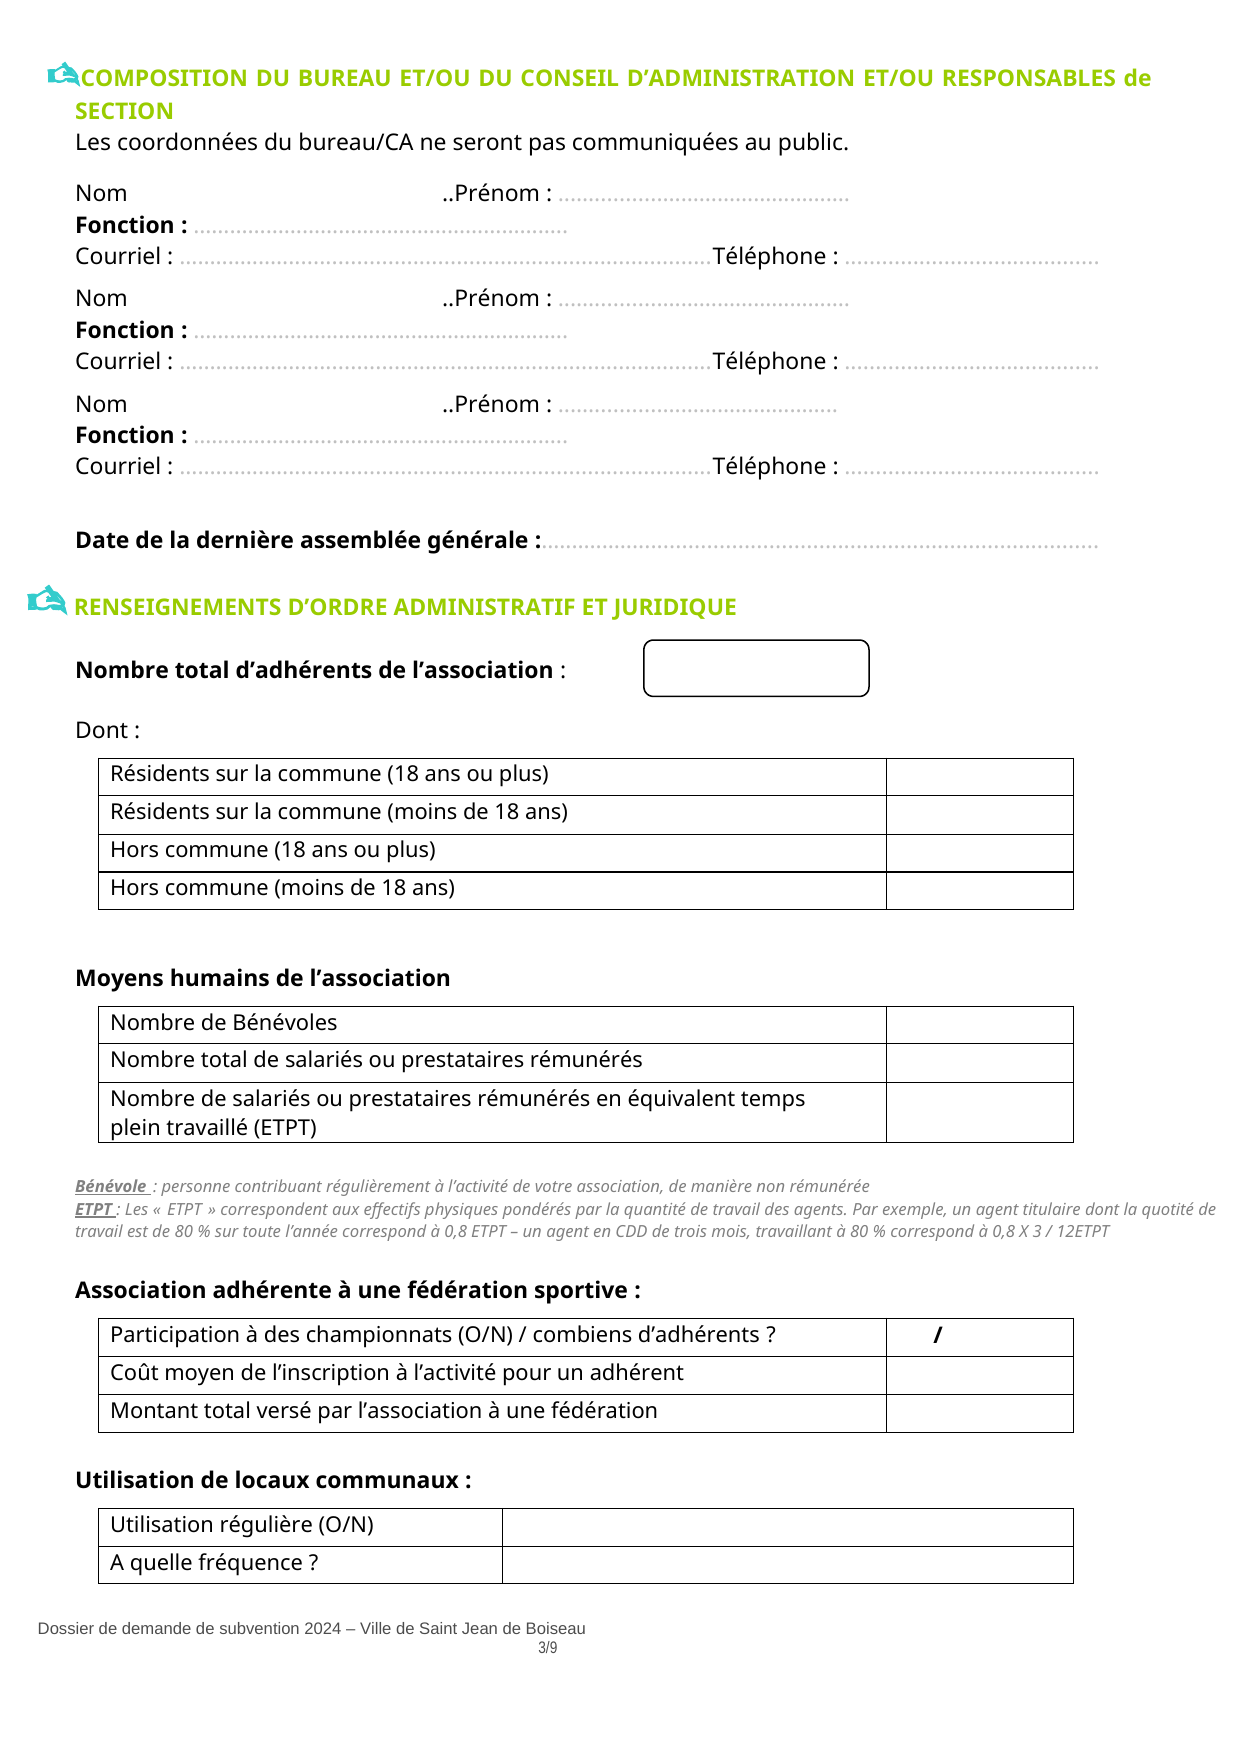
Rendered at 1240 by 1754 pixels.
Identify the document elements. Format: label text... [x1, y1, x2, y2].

table_header [887, 1007, 1073, 1043]
table_cell [887, 1083, 1073, 1142]
text Fonction : …………………………………………………….. [75, 208, 1222, 240]
table_header [887, 759, 1073, 795]
table_cell Montant total versé par l’association à une fédération [99, 1395, 886, 1432]
text  RENSEIGNEMENTS D’ORDRE ADMINISTRATIF ET JURIDIQUE [25, 583, 1222, 625]
text ETPT : Les « ETPT » correspondent aux effectifs physiques pondérés par la quantité de travail des agents. Par exemple, un agent titulaire dont la quotité de travail est de 80 % sur toute l’année correspond à 0,8 ETPT – un agent en CDD de trois mois, travaillant à 80 % correspond à 0,8 X 3 / 12ETPT [75, 1197, 1222, 1243]
table_cell Résidents sur la commune (moins de 18 ans) [99, 796, 886, 833]
table_cell Hors commune (moins de 18 ans) [99, 873, 886, 909]
table_cell [887, 796, 1073, 833]
table_cell [503, 1547, 1073, 1583]
text Association adhérente à une fédération sportive : [75, 1274, 1222, 1305]
table_cell Hors commune (18 ans ou plus) [99, 835, 886, 871]
text COMPOSITION DU BUREAU ET/OU DU CONSEIL D’ADMINISTRATION ET/OU RESPONSABLES de SECTION [45, 61, 1153, 126]
table_cell [887, 835, 1073, 871]
table_header Participation à des championnats (O/N) / combiens d’adhérents ? [99, 1319, 886, 1356]
table_header Utilisation régulière (O/N) [99, 1509, 502, 1546]
text Courriel : Téléphone : [75, 345, 1222, 376]
text Utilisation de locaux communaux : [75, 1464, 1222, 1495]
table_cell Nombre total de salariés ou prestataires rémunérés [99, 1044, 886, 1082]
text Moyens humains de l’association [75, 962, 1222, 993]
text Fonction : …………………………………………………….. [75, 419, 1222, 450]
table_header [503, 1509, 1073, 1546]
text Les coordonnées du bureau/CA ne seront pas communiquées au public. [75, 126, 1222, 157]
table_cell ……………………… € [887, 1395, 1073, 1432]
table_cell [887, 873, 1073, 909]
text Nombre total d’adhérents de l’association : [75, 654, 643, 685]
text Courriel : Téléphone : [75, 450, 1222, 481]
text Dont : [75, 714, 1222, 745]
table_header Résidents sur la commune (18 ans ou plus) [99, 759, 886, 795]
table_cell A quelle fréquence ? [99, 1547, 502, 1583]
table_header Nombre de Bénévoles [99, 1007, 886, 1043]
table_header / [887, 1319, 1073, 1356]
text Nom ……………………………………………..Prénom : …………………………. [75, 177, 1222, 208]
text [870, 654, 1222, 685]
text Courriel : Téléphone : [75, 240, 1222, 271]
text Nom ……………………………………………..Prénom : …………………………. [75, 282, 1222, 314]
text Bénévole : personne contribuant régulièrement à l’activité de votre association, de manière non rémunérée [75, 1174, 1222, 1197]
text Nom ……………………………………………..Prénom : ……………………….. [75, 387, 1222, 419]
text Date de la dernière assemblée générale : [75, 524, 1210, 555]
table_cell Nombre de salariés ou prestataires rémunérés en équivalent temps plein travaillé (ETPT) [99, 1083, 886, 1142]
table_cell [887, 1044, 1073, 1082]
text Fonction : …………………………………………………….. [75, 314, 1222, 345]
table_cell Coût moyen de l’inscription à l’activité pour un adhérent [99, 1357, 886, 1394]
table_cell ……………………….€ [887, 1357, 1073, 1394]
